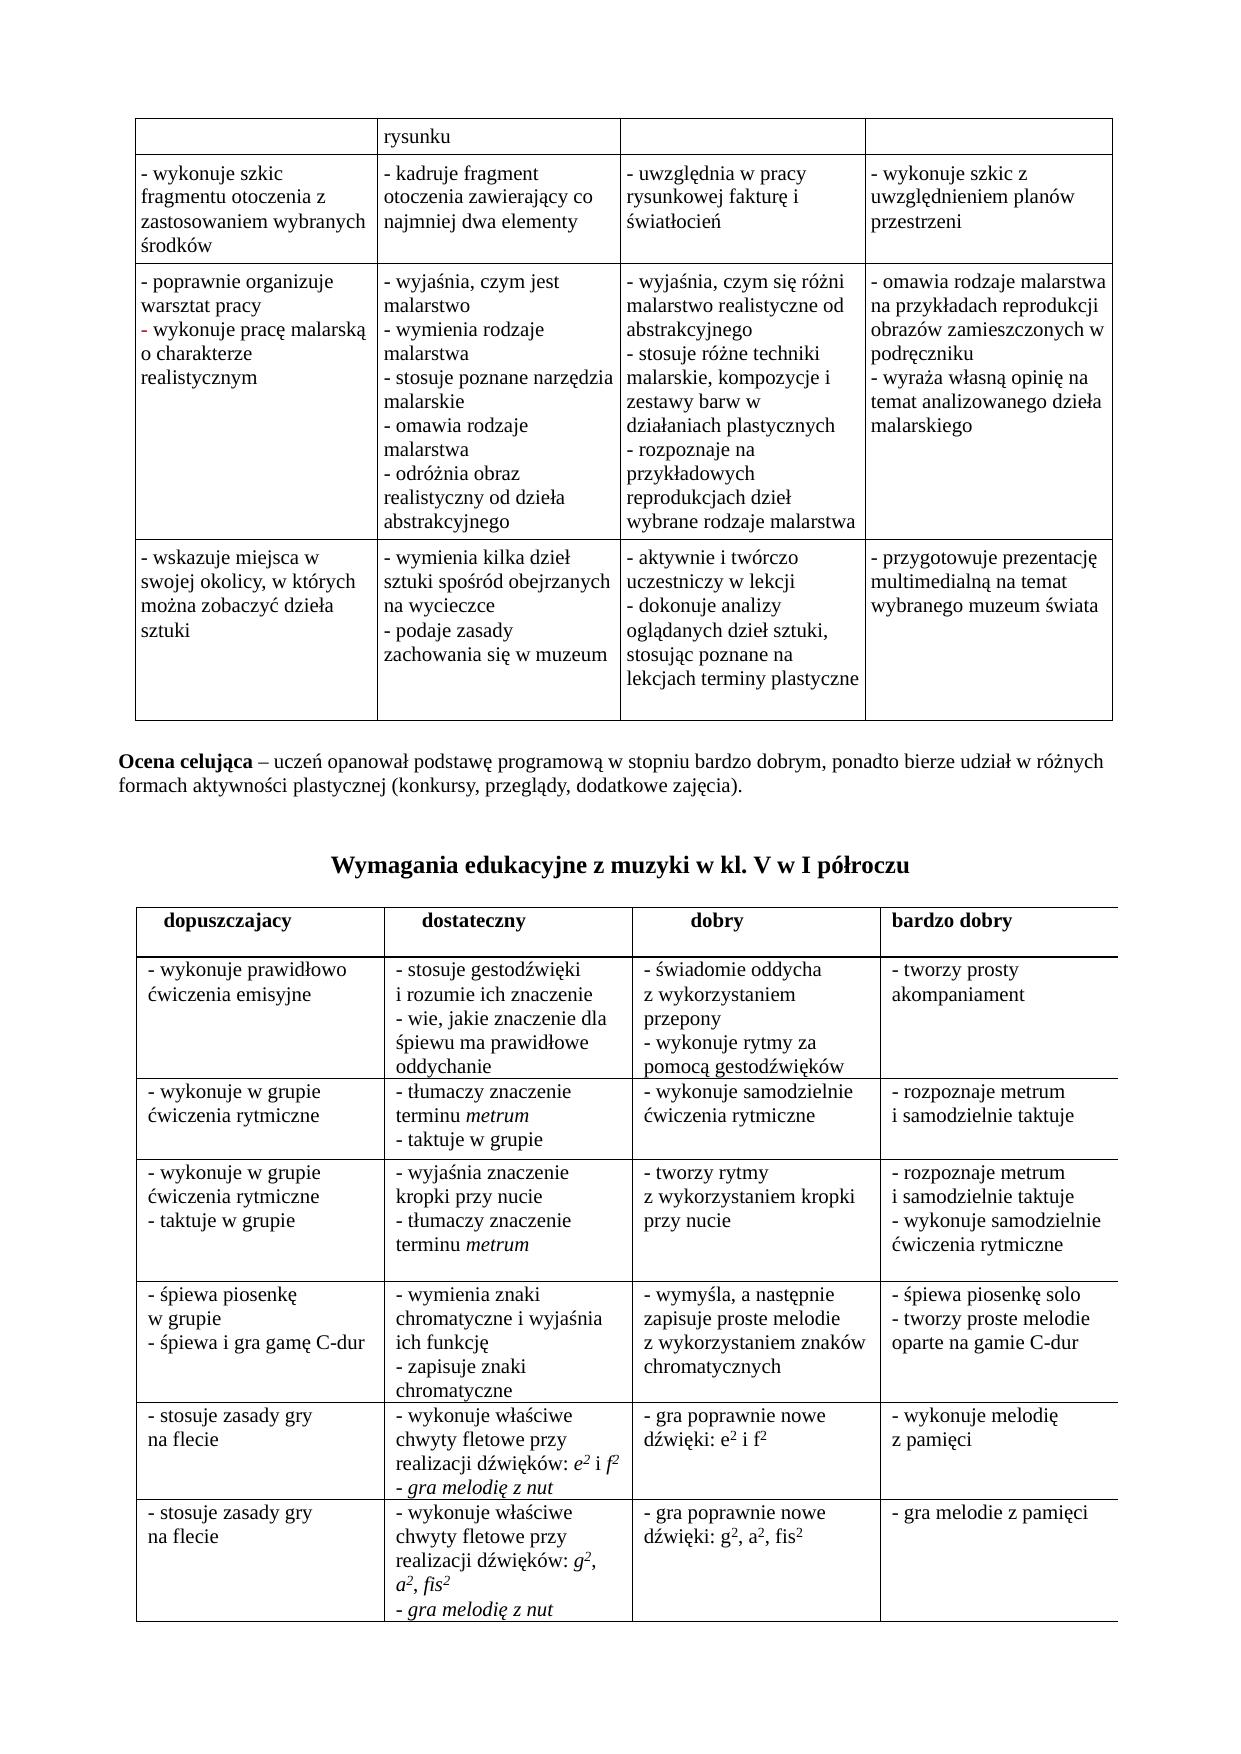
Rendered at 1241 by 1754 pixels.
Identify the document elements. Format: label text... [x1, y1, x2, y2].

table_cell - gra melodie z pamięci [881, 1500, 1118, 1621]
table_cell - stosuje zasady gry na flecie [137, 1403, 384, 1499]
table_cell - świadomie oddycha z wykorzystaniem przepony - wykonuje rytmy za pomocą gestodźwięków [633, 958, 880, 1078]
table_cell [866, 119, 1112, 154]
text Ocena celująca – uczeń opanował podstawę programową w stopniu bardzo dobrym, ponadto bierze udział w różnych formach aktywności plastycznej (konkursy, przeglądy, dodatkowe zajęcia). [118, 749, 1122, 797]
table_header dopuszczajacy [137, 908, 384, 956]
table_cell - wymyśla, a następnie zapisuje proste melodie z wykorzystaniem znaków chromatycznych [633, 1282, 880, 1402]
table_cell - stosuje gestodźwięki i rozumie ich znaczenie - wie, jakie znaczenie dla śpiewu ma prawidłowe oddychanie [385, 958, 632, 1078]
table_cell - śpiewa piosenkę solo - tworzy proste melodie oparte na gamie C-dur [881, 1282, 1118, 1402]
table_cell - rozpoznaje metrum i samodzielnie taktuje - wykonuje samodzielnie ćwiczenia rytmiczne [881, 1160, 1118, 1281]
table_cell - przygotowuje prezentację multimedialną na temat wybranego muzeum świata [866, 540, 1112, 719]
table_cell - wykonuje właściwe chwyty fletowe przy realizacji dźwięków: g2, a2, fis2 - gra melodię z nut [385, 1500, 632, 1621]
table_cell - wykonuje szkic fragmentu otoczenia z zastosowaniem wybranych środków [136, 155, 377, 262]
table_cell [621, 119, 865, 154]
table_cell - wykonuje w grupie ćwiczenia rytmiczne [137, 1079, 384, 1159]
table_cell - tworzy prosty akompaniament [881, 958, 1118, 1078]
table_cell - wyjaśnia znaczenie kropki przy nucie - tłumaczy znaczenie terminu metrum [385, 1160, 632, 1281]
table_cell [136, 119, 377, 154]
table_cell - wyjaśnia, czym się różni malarstwo realistyczne od abstrakcyjnego - stosuje różne techniki malarskie, kompozycje i zestawy barw w działaniach plastycznych - rozpoznaje na przykładowych reprodukcjach dzieł wybrane rodzaje malarstwa [621, 264, 865, 539]
table_cell - poprawnie organizuje warsztat pracy - wykonuje pracę malarską o charakterze realistycznym [136, 264, 377, 539]
table_header bardzo dobry [881, 908, 1118, 956]
table_cell - wskazuje miejsca w swojej okolicy, w których można zobaczyć dzieła sztuki [136, 540, 377, 719]
table_cell - wymienia znaki chromatyczne i wyjaśnia ich funkcję - zapisuje znaki chromatyczne [385, 1282, 632, 1402]
table_cell - wykonuje melodię z pamięci [881, 1403, 1118, 1499]
table_cell rysunku [378, 119, 620, 154]
table_header dostateczny [385, 908, 632, 956]
table_cell - wykonuje właściwe chwyty fletowe przy realizacji dźwięków: e2 i f2 - gra melodię z nut [385, 1403, 632, 1499]
table_cell - śpiewa piosenkę w grupie - śpiewa i gra gamę C-dur [137, 1282, 384, 1402]
table_cell - rozpoznaje metrum i samodzielnie taktuje [881, 1079, 1118, 1159]
table_cell - wyjaśnia, czym jest malarstwo - wymienia rodzaje malarstwa - stosuje poznane narzędzia malarskie - omawia rodzaje malarstwa - odróżnia obraz realistyczny od dzieła abstrakcyjnego [378, 264, 620, 539]
table_cell - wykonuje w grupie ćwiczenia rytmiczne - taktuje w grupie [137, 1160, 384, 1281]
table_cell - wymienia kilka dzieł sztuki spośród obejrzanych na wycieczce - podaje zasady zachowania się w muzeum [378, 540, 620, 719]
table_cell - uwzględnia w pracy rysunkowej fakturę i światłocień [621, 155, 865, 262]
table_cell - omawia rodzaje malarstwa na przykładach reprodukcji obrazów zamieszczonych w podręczniku - wyraża własną opinię na temat analizowanego dzieła malarskiego [866, 264, 1112, 539]
table_cell - wykonuje prawidłowo ćwiczenia emisyjne [137, 958, 384, 1078]
table_cell - aktywnie i twórczo uczestniczy w lekcji - dokonuje analizy oglądanych dzieł sztuki, stosując poznane na lekcjach terminy plastyczne [621, 540, 865, 719]
table_cell - tłumaczy znaczenie terminu metrum - taktuje w grupie [385, 1079, 632, 1159]
table_cell - kadruje fragment otoczenia zawierający co najmniej dwa elementy [378, 155, 620, 262]
table_cell - tworzy rytmy z wykorzystaniem kropki przy nucie [633, 1160, 880, 1281]
table_header dobry [633, 908, 880, 956]
text Wymagania edukacyjne z muzyki w kl. V w I półroczu [118, 850, 1122, 878]
table_cell - gra poprawnie nowe dźwięki: g2, a2, fis2 [633, 1500, 880, 1621]
table_cell - wykonuje szkic z uwzględnieniem planów przestrzeni [866, 155, 1112, 262]
table_cell - gra poprawnie nowe dźwięki: e2 i f2 [633, 1403, 880, 1499]
table_cell - stosuje zasady gry na flecie [137, 1500, 384, 1621]
table_cell - wykonuje samodzielnie ćwiczenia rytmiczne [633, 1079, 880, 1159]
